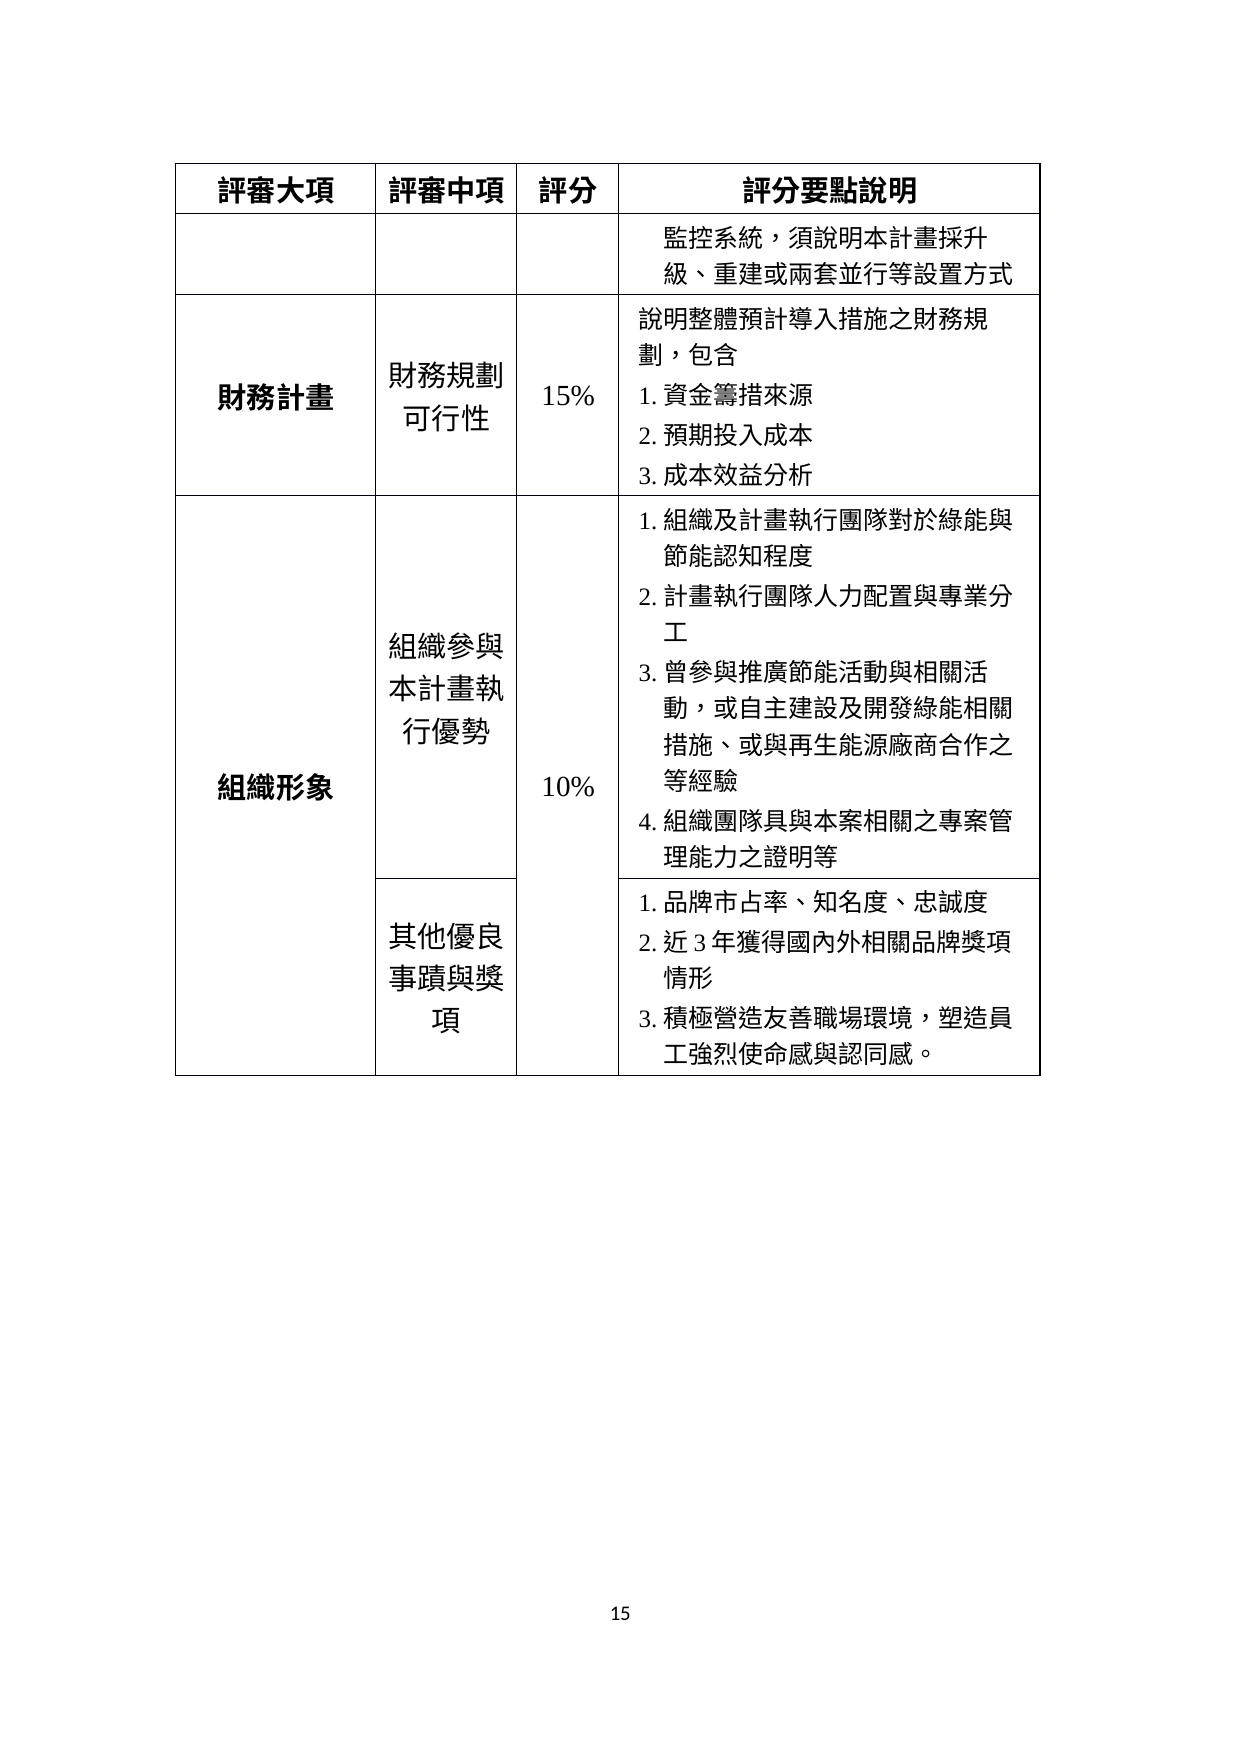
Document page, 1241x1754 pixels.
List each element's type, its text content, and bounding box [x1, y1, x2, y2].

table_cell 財務規劃可行性 [376, 295, 516, 495]
table_cell 10% [517, 496, 618, 1075]
table_cell [517, 214, 618, 294]
table_cell 品牌市占率、知名度、忠誠度 近3年獲得國內外相關品牌獎項情形 積極營造友善職場環境，塑造員工強烈使命感與認同感。 [619, 879, 1039, 1075]
table_cell [176, 214, 375, 294]
table_cell 組織形象 [176, 496, 375, 1075]
table_cell 其他優良事蹟與獎項 [376, 879, 516, 1075]
table_cell 15% [517, 295, 618, 495]
table_cell 財務計畫 [176, 295, 375, 495]
table_header 評分要點說明 [619, 164, 1039, 213]
table_header 評分 [517, 164, 618, 213]
table_cell 組織參與本計畫執行優勢 [376, 496, 516, 878]
table_cell 說明整體預計導入措施之財務規劃，包含 資金籌措來源 預期投入成本 成本效益分析 [619, 295, 1039, 495]
table_header 評審大項 [176, 164, 375, 213]
table_header 評審中項 [376, 164, 516, 213]
table_cell 組織及計畫執行團隊對於綠能與節能認知程度 計畫執行團隊人力配置與專業分工 曾參與推廣節能活動與相關活動，或自主建設及開發綠能相關措施、或與再生能源廠商合作之等經驗 組織團隊具與本案相關之專案管理能力之證明等 [619, 496, 1039, 878]
table_cell [376, 214, 516, 294]
table_cell 監控系統，須說明本計畫採升級、重建或兩套並行等設置方式 [619, 214, 1039, 294]
